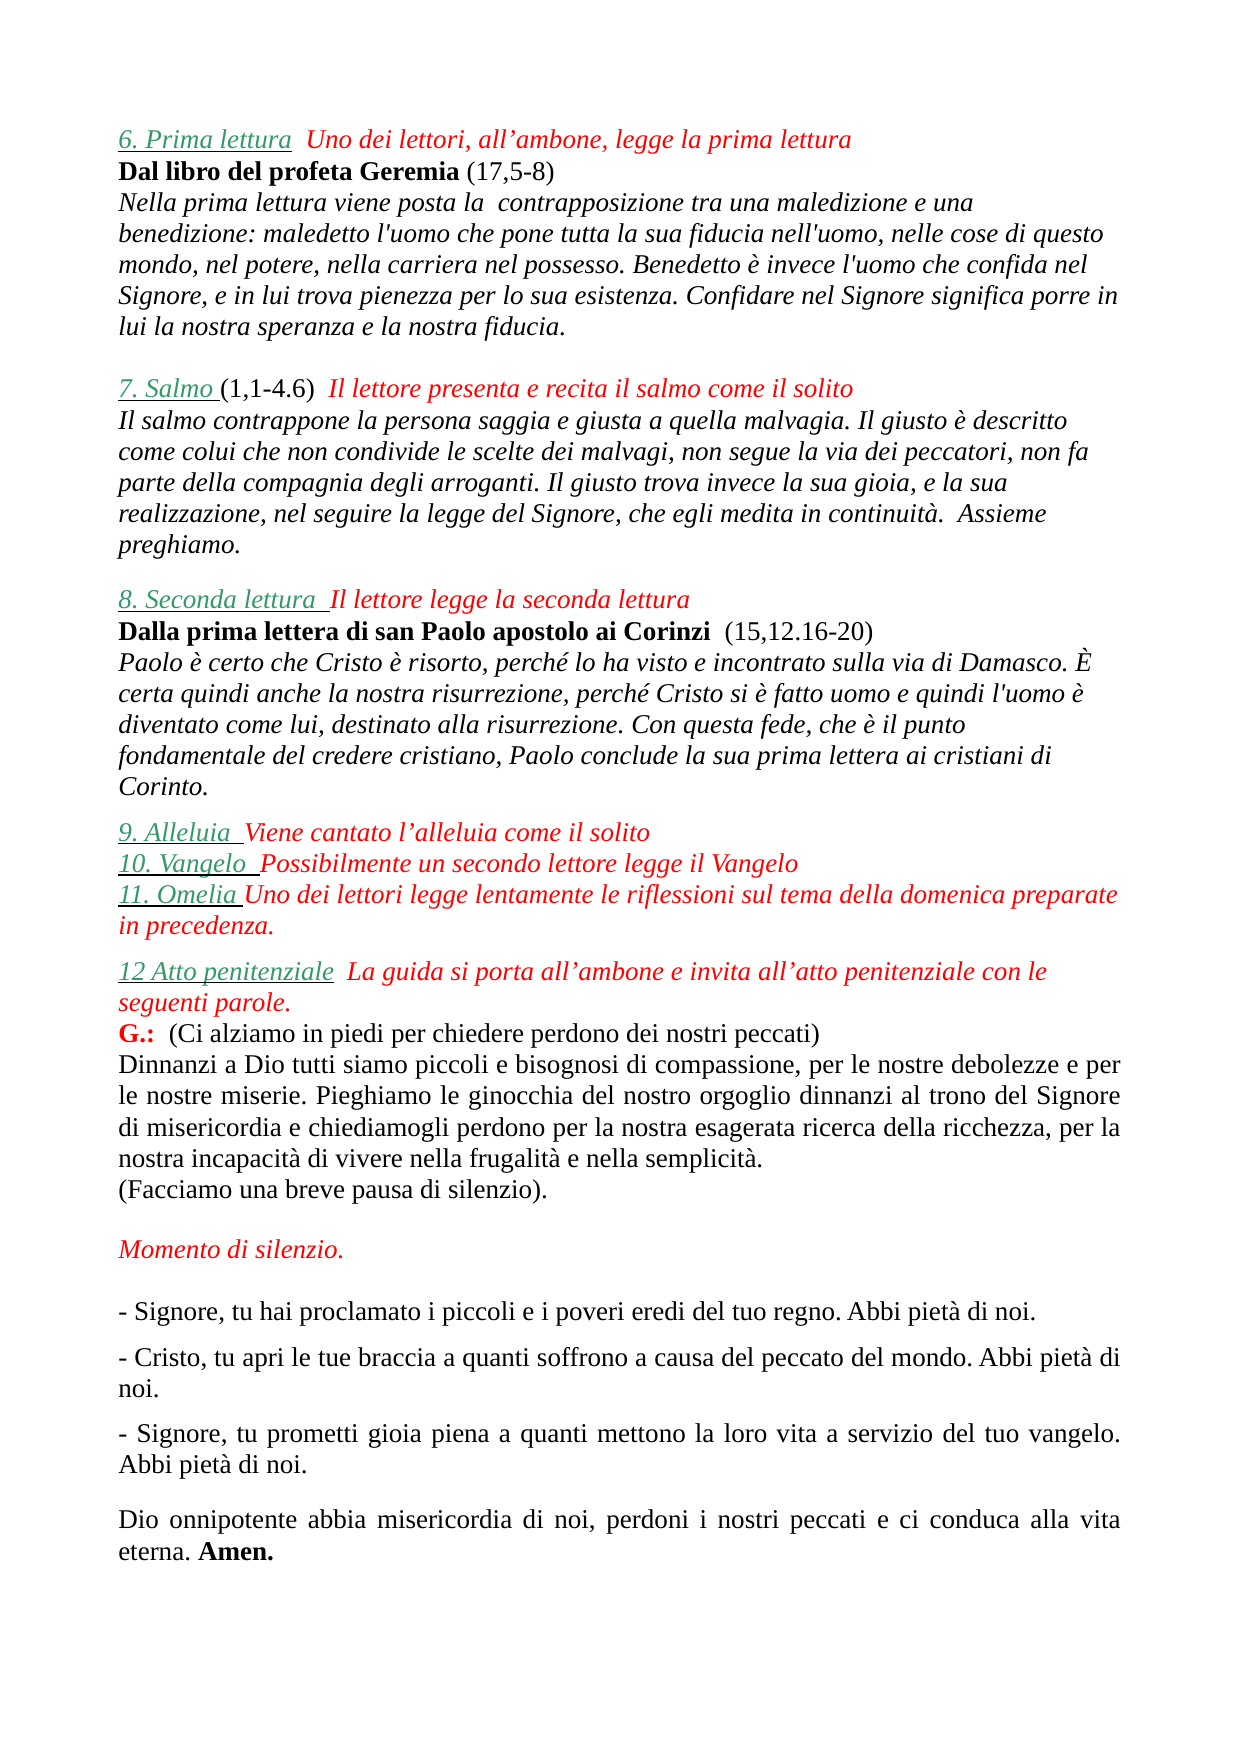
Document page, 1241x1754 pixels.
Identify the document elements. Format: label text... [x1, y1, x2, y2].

text Momento di silenzio. [118, 1233, 1122, 1264]
text 8. Seconda lettura Il lettore legge la seconda lettura [118, 583, 1122, 615]
text 11. Omelia Uno dei lettori legge lentamente le riflessioni sul tema della domenica preparate in precedenza. [118, 878, 1122, 941]
text 9. Alleluia Viene cantato l’alleluia come il solito [118, 816, 1122, 847]
text Nella prima lettura viene posta la contrapposizione tra una maledizione e una [118, 186, 1122, 217]
text - Signore, tu hai proclamato i piccoli e i poveri eredi del tuo regno. Abbi pietà di noi. [118, 1295, 1122, 1326]
text Paolo è certo che Cristo è risorto, perché lo ha visto e incontrato sulla via di Damasco. È certa quindi anche la nostra risurrezione, perché Cristo si è fatto uomo e quindi l'uomo è diventato come lui, destinato alla risurrezione. Con questa fede, che è il punto fondamentale del credere cristiano, Paolo conclude la sua prima lettera ai cristiani di Corinto. [118, 646, 1122, 802]
text 7. Salmo (1,1-4.6) Il lettore presenta e recita il salmo come il solito [118, 373, 1122, 404]
text - Cristo, tu apri le tue braccia a quanti soffrono a causa del peccato del mondo. Abbi pietà di noi. [118, 1341, 1122, 1403]
text - Signore, tu prometti gioia piena a quanti mettono la loro vita a servizio del tuo vangelo. Abbi pietà di noi. [118, 1417, 1122, 1479]
text 12 Atto penitenziale La guida si porta all’ambone e invita all’atto penitenziale con le seguenti parole. [118, 955, 1122, 1017]
text benedizione: maledetto l'uomo che pone tutta la sua fiducia nell'uomo, nelle cose di questo mondo, nel potere, nella carriera nel possesso. Benedetto è invece l'uomo che confida nel Signore, e in lui trova pienezza per lo sua esistenza. Confidare nel Signore significa porre in lui la nostra speranza e la nostra fiducia. [118, 217, 1122, 341]
text 10. Vangelo Possibilmente un secondo lettore legge il Vangelo [118, 847, 1122, 878]
text Dinnanzi a Dio tutti siamo piccoli e bisognosi di compassione, per le nostre debolezze e per le nostre miserie. Pieghiamo le ginocchia del nostro orgoglio dinnanzi al trono del Signore di misericordia e chiediamogli perdono per la nostra esagerata ricerca della ricchezza, per la nostra incapacità di vivere nella frugalità e nella semplicità. [118, 1048, 1122, 1173]
text (Facciamo una breve pausa di silenzio). [118, 1173, 1122, 1204]
text G.: (Ci alziamo in piedi per chiedere perdono dei nostri peccati) [118, 1017, 1122, 1048]
text Il salmo contrappone la persona saggia e giusta a quella malvagia. Il giusto è descritto come colui che non condivide le scelte dei malvagi, non segue la via dei peccatori, non fa parte della compagnia degli arroganti. Il giusto trova invece la sua gioia, e la sua realizzazione, nel seguire la legge del Signore, che egli medita in continuità. Assieme preghiamo. [118, 404, 1122, 559]
text Dalla prima lettera di san Paolo apostolo ai Corinzi (15,12.16-20) [118, 615, 1122, 646]
text Dal libro del profeta Geremia (17,5-8) [118, 154, 1122, 186]
text Dio onnipotente abbia misericordia di noi, perdoni i nostri peccati e ci conduca alla vita eterna. Amen. [118, 1504, 1122, 1566]
text 6. Prima lettura Uno dei lettori, all’ambone, legge la prima lettura [118, 123, 1122, 154]
